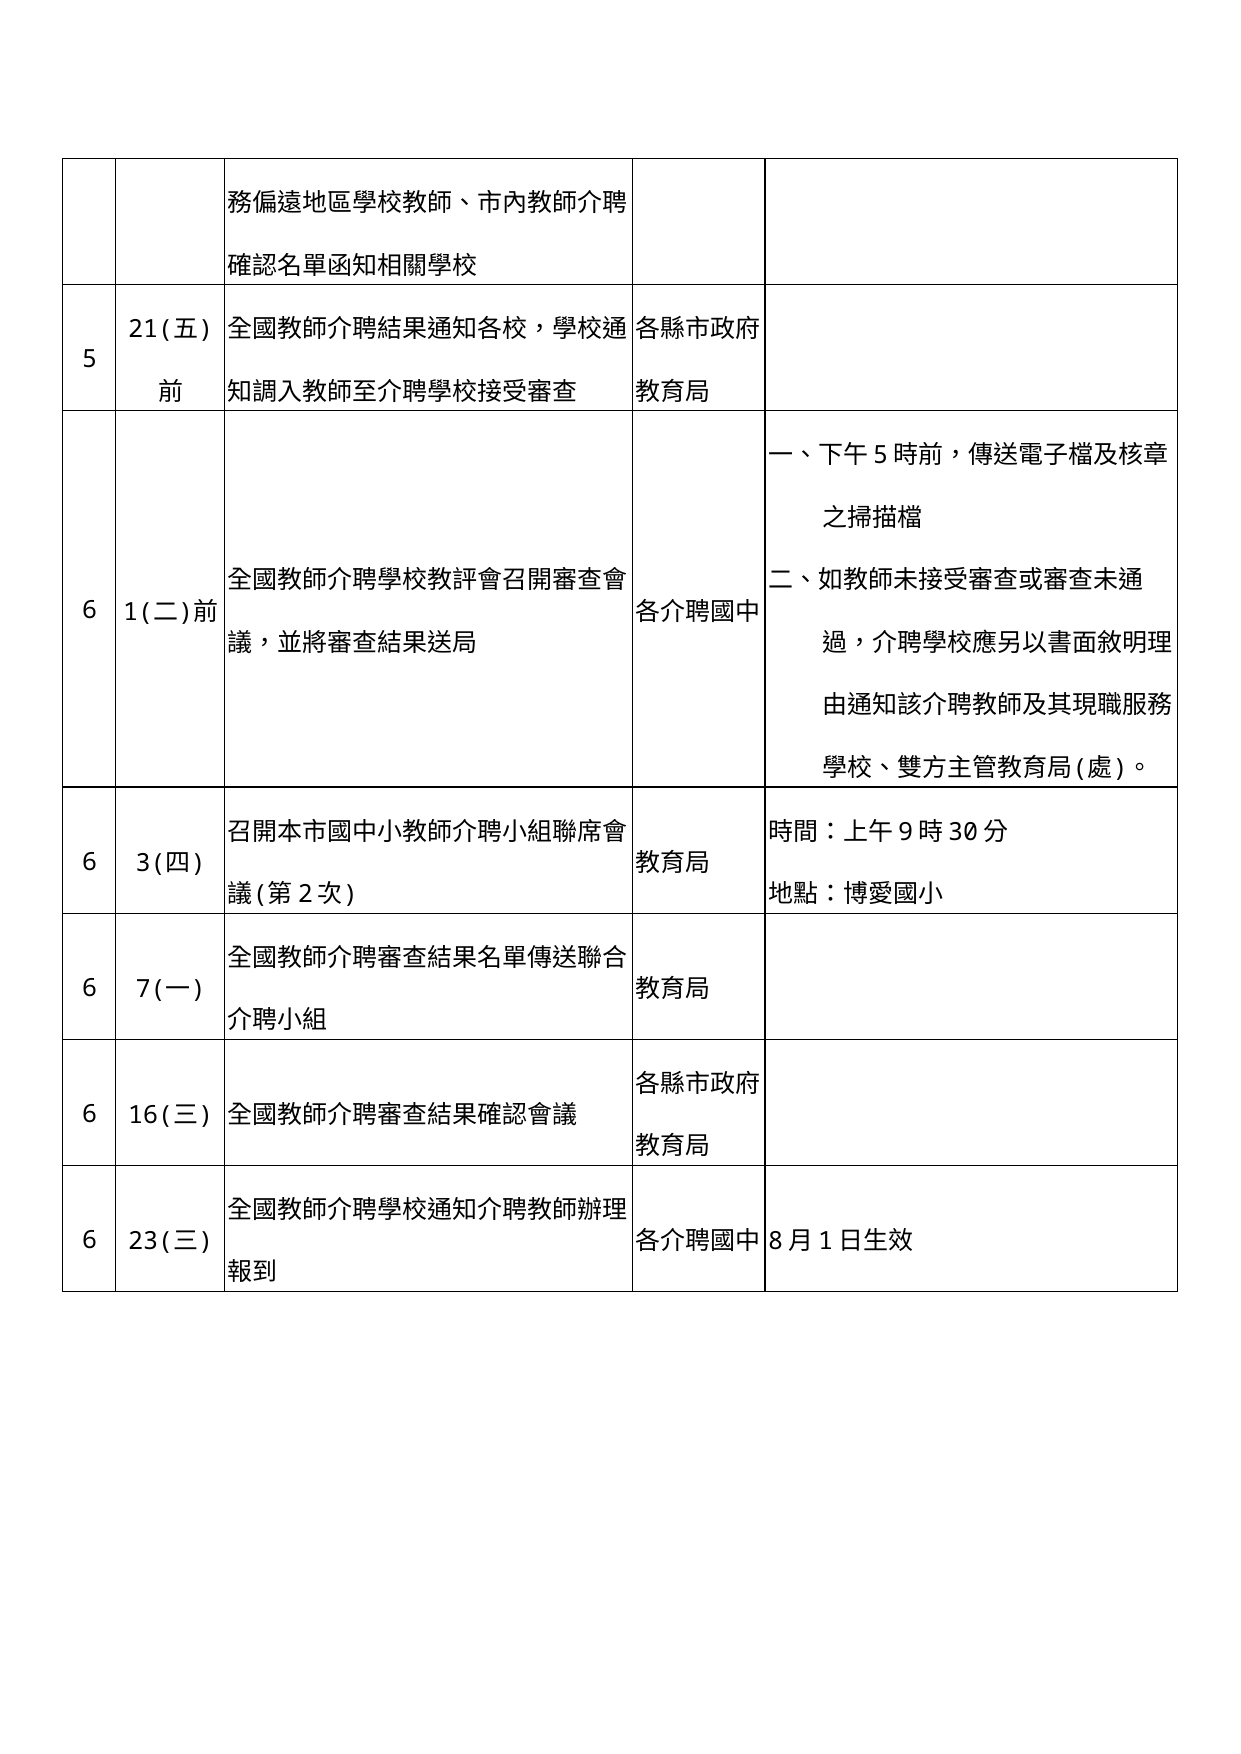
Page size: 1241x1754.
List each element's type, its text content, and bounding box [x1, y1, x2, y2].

table_cell 各介聘國中 [633, 411, 764, 786]
table_cell 召開本市國中小教師介聘小組聯席會議(第2次) [225, 788, 632, 912]
table_cell 各介聘國中 [633, 1166, 764, 1291]
table_cell 全國教師介聘學校教評會召開審查會議，並將審查結果送局 [225, 411, 632, 786]
table_cell 教育局 [633, 914, 764, 1038]
table_cell [633, 159, 764, 284]
table_cell 6 [63, 788, 115, 912]
table_cell [63, 159, 115, 284]
table_cell 6 [63, 1040, 115, 1164]
table_cell 一、下午5時前，傳送電子檔及核章之掃描檔 二、如教師未接受審查或審查未通過，介聘學校應另以書面敘明理由通知該介聘教師及其現職服務學校、雙方主管教育局(處)。 [766, 411, 1177, 786]
table_cell 各縣市政府教育局 [633, 285, 764, 410]
table_cell 23(三) [116, 1166, 224, 1291]
table_cell 教育局 [633, 788, 764, 912]
table_cell 全國教師介聘結果通知各校，學校通知調入教師至介聘學校接受審查 [225, 285, 632, 410]
table_cell [116, 159, 224, 284]
table_cell 全國教師介聘審查結果名單傳送聯合介聘小組 [225, 914, 632, 1038]
table_cell 全國教師介聘審查結果確認會議 [225, 1040, 632, 1164]
table_cell [766, 285, 1177, 410]
table_cell [766, 159, 1177, 284]
table_cell 6 [63, 1166, 115, 1291]
table_cell 6 [63, 411, 115, 786]
table_cell 16(三) [116, 1040, 224, 1164]
table_cell 務偏遠地區學校教師、市內教師介聘確認名單函知相關學校 [225, 159, 632, 284]
table_cell 全國教師介聘學校通知介聘教師辦理報到 [225, 1166, 632, 1291]
table_cell [766, 1040, 1177, 1164]
table_cell 7(一) [116, 914, 224, 1038]
table_cell 21(五)前 [116, 285, 224, 410]
table_cell 時間：上午9時30分 地點：博愛國小 [766, 788, 1177, 912]
table_cell 各縣市政府教育局 [633, 1040, 764, 1164]
table_cell 3(四) [116, 788, 224, 912]
table_cell 8月1日生效 [766, 1166, 1177, 1291]
table_cell [766, 914, 1177, 1038]
table_cell 1(二)前 [116, 411, 224, 786]
table_cell 5 [63, 285, 115, 410]
table_cell 6 [63, 914, 115, 1038]
